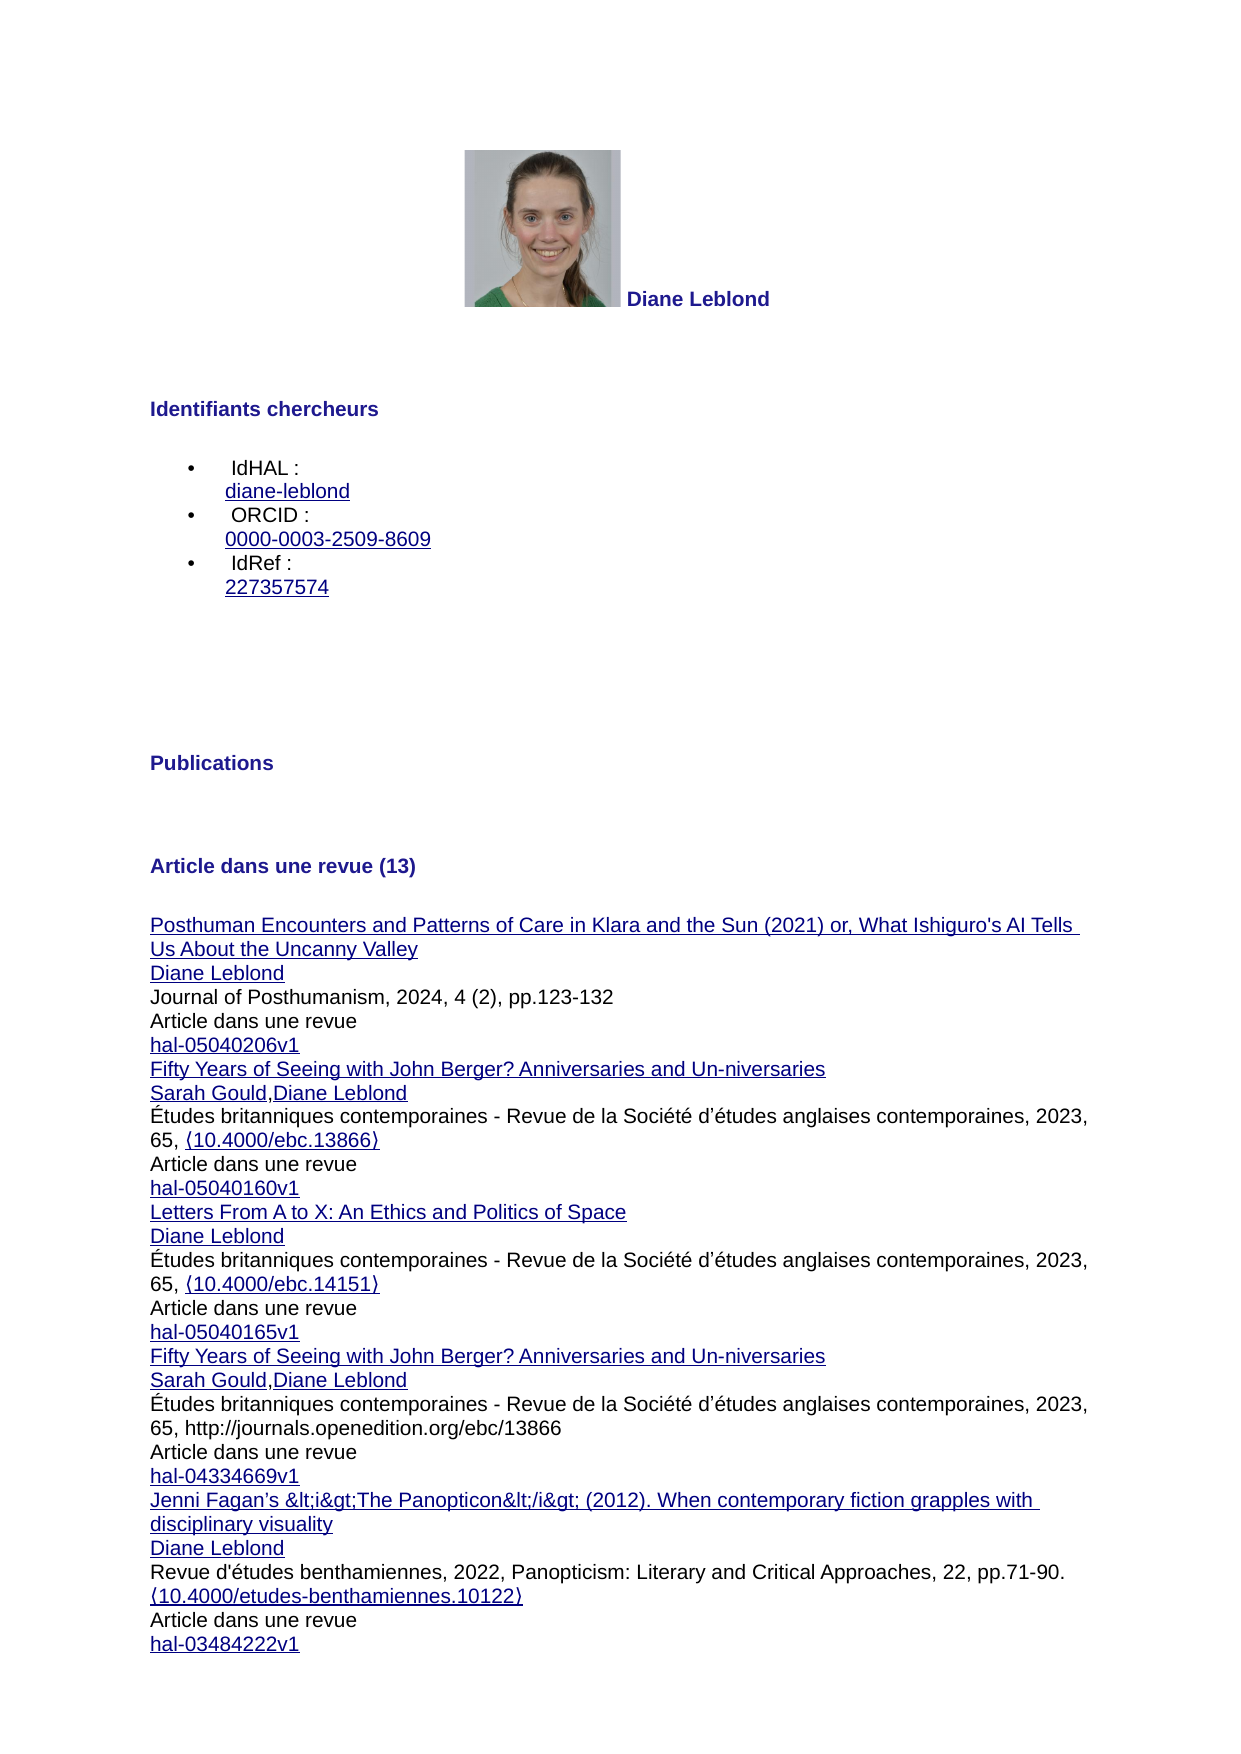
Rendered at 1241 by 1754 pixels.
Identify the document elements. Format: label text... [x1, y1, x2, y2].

table_cell Fifty Years of Seeing with John Berger? Anniversaries and Un-niversaries Sarah Gould,Diane Leblond Études britanniques contemporaines - Revue de la Société dʼétudes anglaises contemporaines, 2023, 65, http://journals.openedition.org/ebc/13866 Article dans une revue hal-04334669v1 [150, 1344, 1090, 1488]
list diane-leblond [187, 479, 1090, 503]
list 0000-0003-2509-8609 [187, 527, 1090, 551]
table_cell Fifty Years of Seeing with John Berger? Anniversaries and Un-niversaries Sarah Gould,Diane Leblond Études britanniques contemporaines - Revue de la Société dʼétudes anglaises contemporaines, 2023, 65, ⟨10.4000/ebc.13866⟩ Article dans une revue hal-05040160v1 [150, 1056, 1090, 1200]
subtitle Publications [150, 751, 1090, 775]
table_cell Letters From A to X: An Ethics and Politics of Space Diane Leblond Études britanniques contemporaines - Revue de la Société dʼétudes anglaises contemporaines, 2023, 65, ⟨10.4000/ebc.14151⟩ Article dans une revue hal-05040165v1 [150, 1200, 1090, 1344]
subtitle Article dans une revue (13) [150, 854, 1090, 878]
list IdHAL : [187, 455, 1090, 479]
table_cell Jenni Fagan’s &lt;i&gt;The Panopticon&lt;/i&gt; (2012). When contemporary fiction grapples with disciplinary visuality Diane Leblond Revue d'études benthamiennes, 2022, Panopticism: Literary and Critical Approaches, 22, pp.71-90. ⟨10.4000/etudes-benthamiennes.10122⟩ Article dans une revue hal-03484222v1 [150, 1488, 1090, 1655]
list ORCID : [187, 503, 1090, 527]
list IdRef : [187, 551, 1090, 575]
table_header Posthuman Encounters and Patterns of Care in Klara and the Sun (2021) or, What Ishiguro's AI Tells Us About the Uncanny Valley Diane Leblond Journal of Posthumanism, 2024, 4 (2), pp.123-132 Article dans une revue hal-05040206v1 [150, 913, 1090, 1056]
subtitle Identifiants chercheurs [150, 397, 1090, 421]
list 227357574 [187, 575, 1090, 599]
subtitle Diane Leblond [150, 150, 1090, 311]
picture [464, 150, 621, 307]
